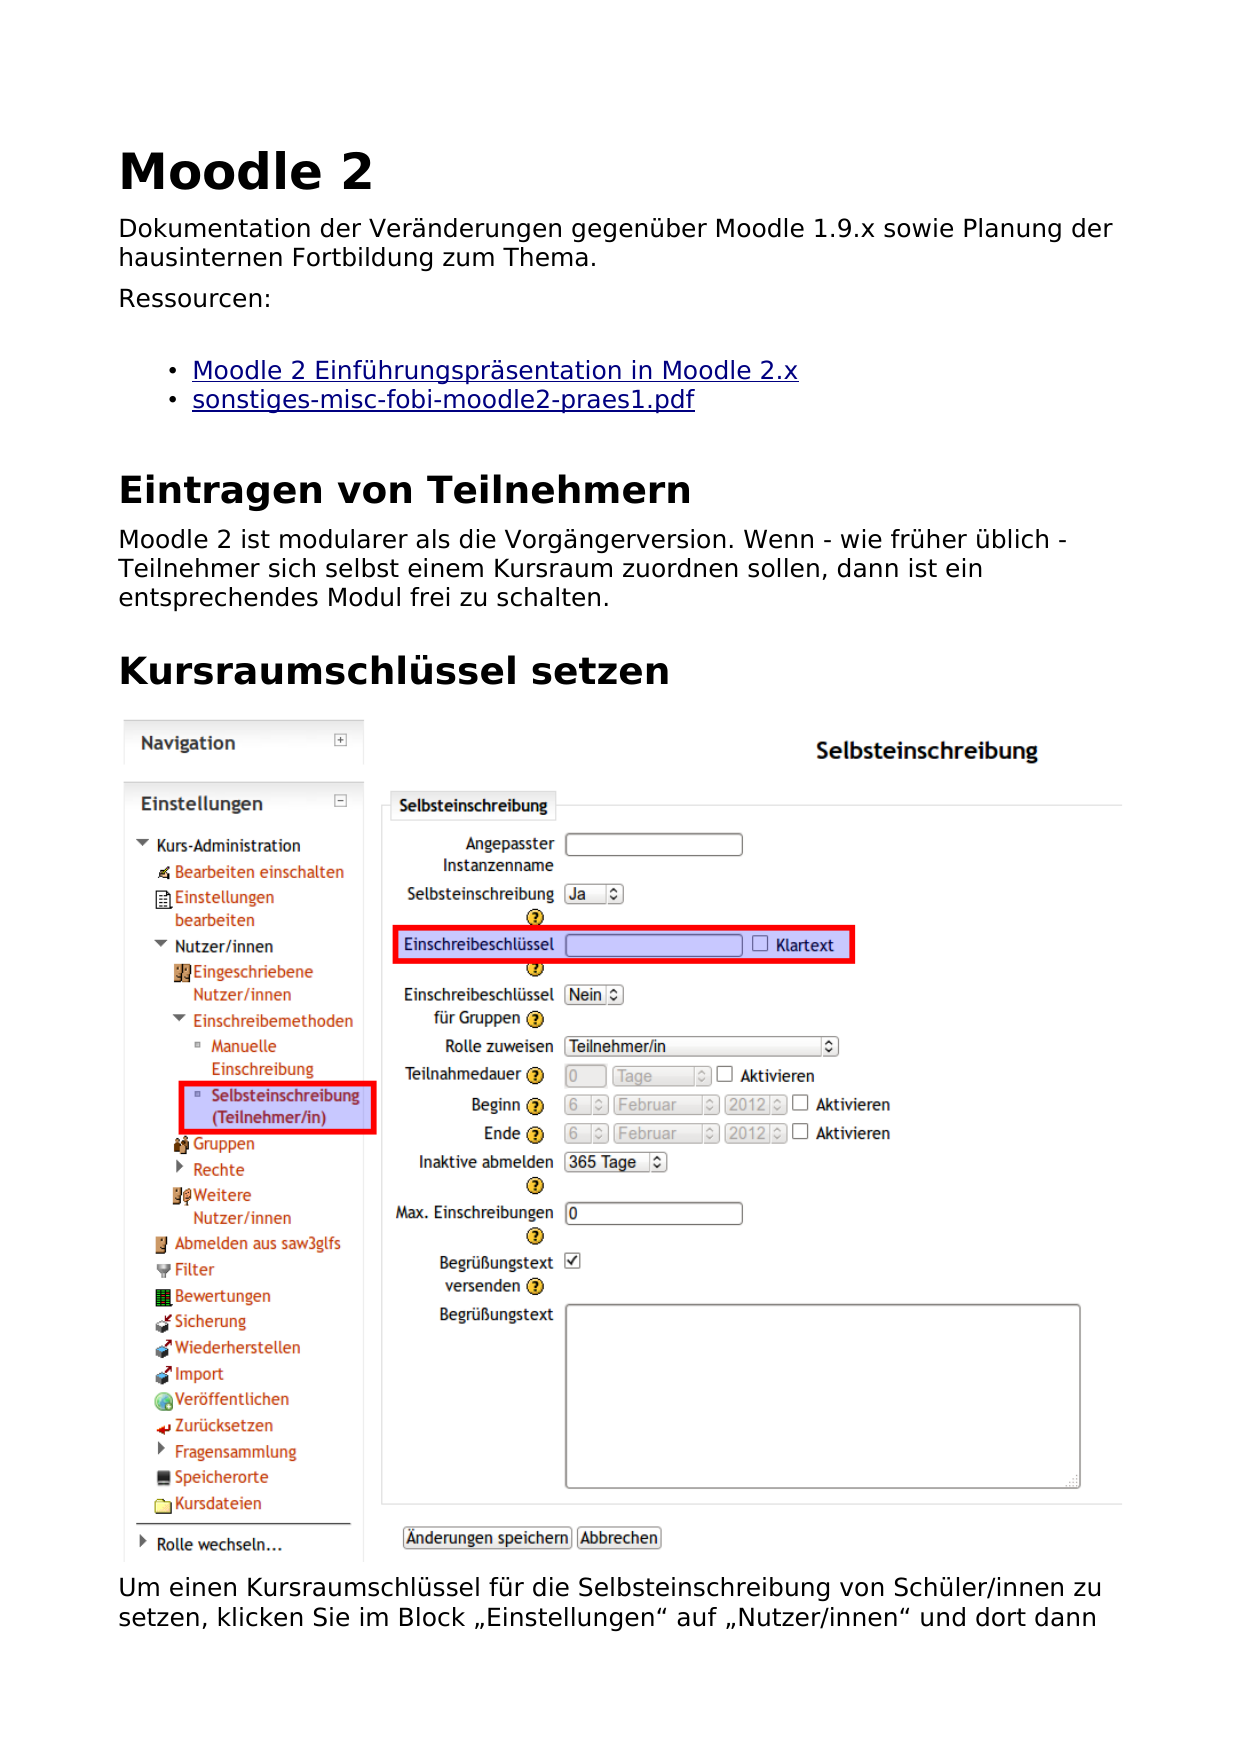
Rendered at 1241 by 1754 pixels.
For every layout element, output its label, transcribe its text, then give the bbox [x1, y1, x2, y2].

subtitle Eintragen von Teilnehmern [118, 469, 1122, 512]
subtitle Moodle 2 [118, 143, 1122, 201]
text Ressourcen: [118, 285, 1122, 314]
picture [118, 706, 1123, 1562]
text Dokumentation der Veränderungen gegenüber Moodle 1.9.x sowie Planung der hausinternen Fortbildung zum Thema. [118, 214, 1122, 272]
text Um einen Kursraumschlüssel für die Selbsteinschreibung von Schüler/innen zu setzen, klicken Sie im Block „Einstellungen“ auf „Nutzer/innen“ und dort dann [118, 1574, 1122, 1632]
list sonstiges-misc-fobi-moodle2-praes1.pdf [177, 385, 1122, 414]
subtitle Kursraumschlüssel setzen [118, 650, 1122, 693]
list Moodle 2 Einführungspräsentation in Moodle 2.x [177, 356, 1122, 385]
text Moodle 2 ist modularer als die Vorgängerversion. Wenn - wie früher üblich - Teilnehmer sich selbst einem Kursraum zuordnen sollen, dann ist ein entsprechendes Modul frei zu schalten. [118, 525, 1122, 612]
